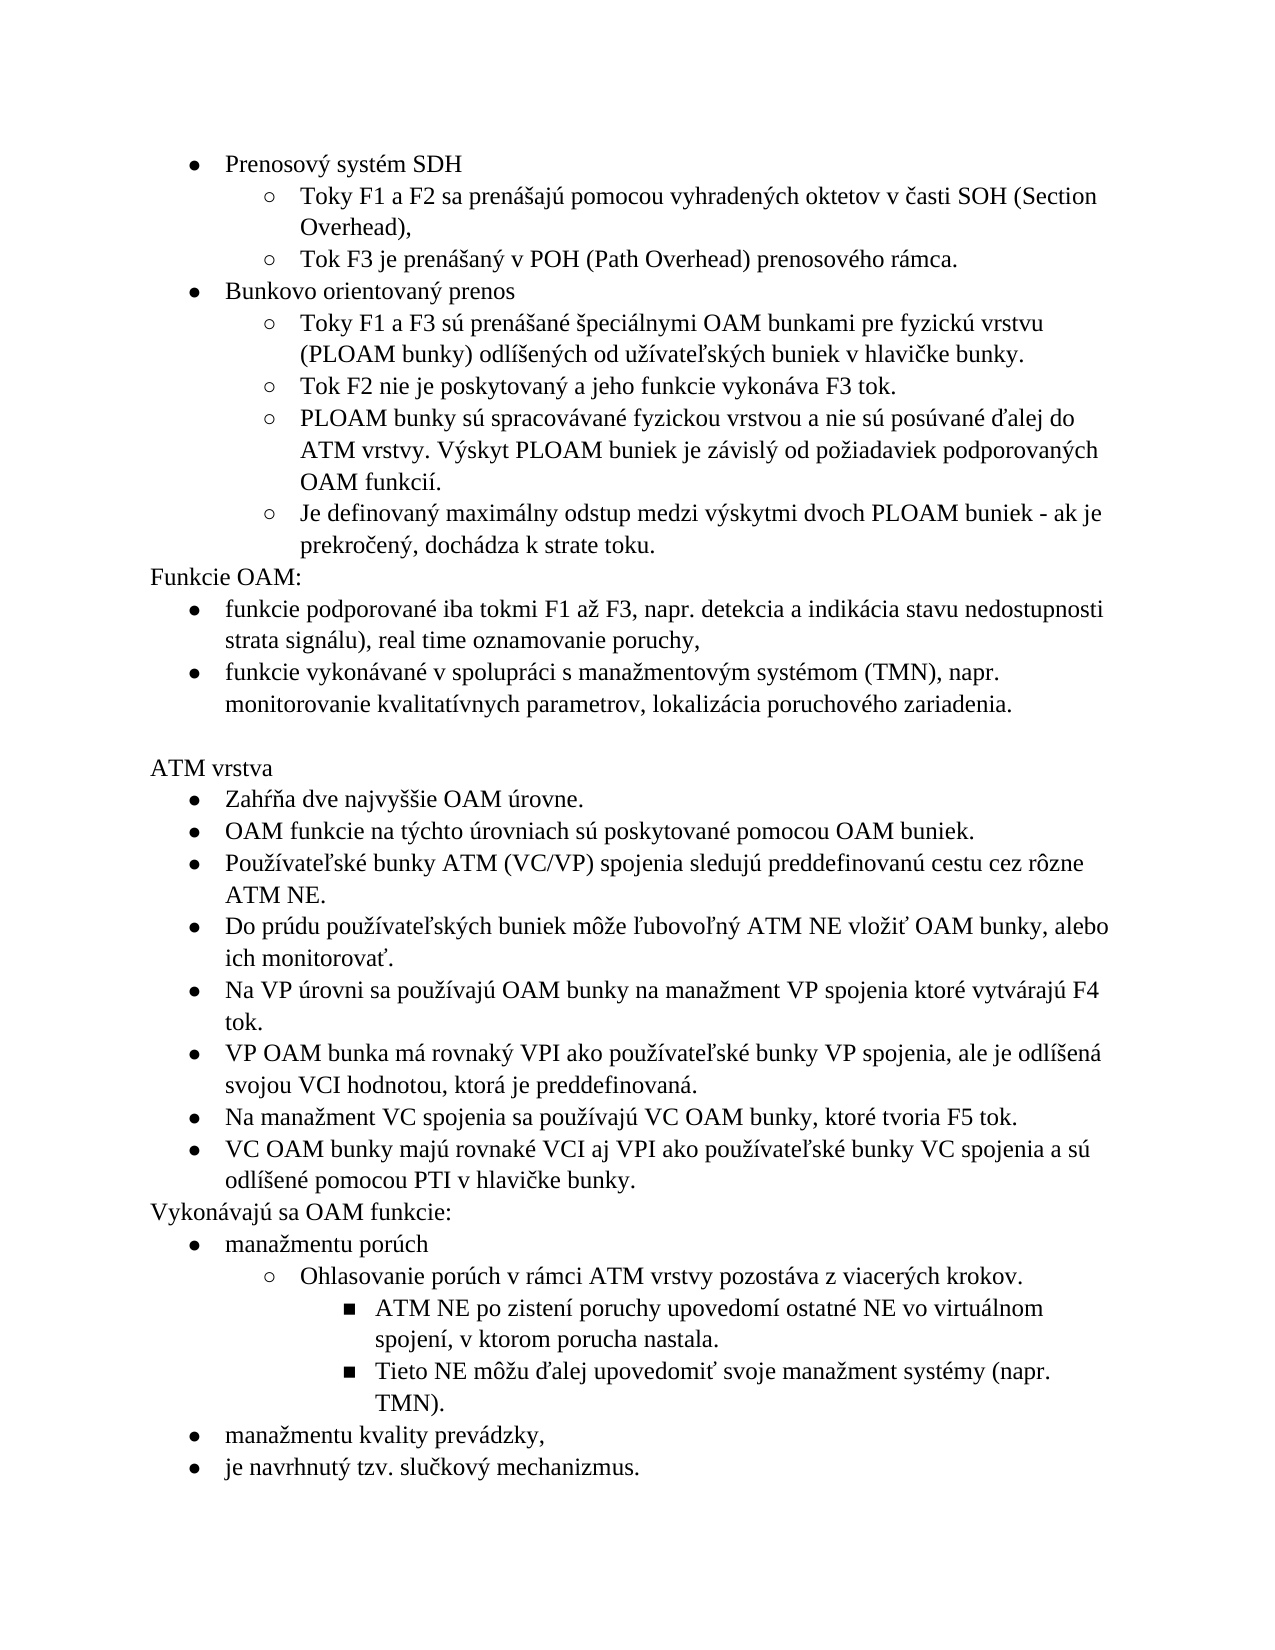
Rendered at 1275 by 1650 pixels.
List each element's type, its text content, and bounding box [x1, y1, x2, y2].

list Tieto NE môžu ďalej upovedomiť svoje manažment systémy (napr. TMN). [150, 1357, 1125, 1417]
list VC OAM bunky majú rovnaké VCI aj VPI ako používateľské bunky VC spojenia a sú odlíšené pomocou PTI v hlavičke bunky. [187, 1135, 1125, 1194]
list funkcie vykonávané v spolupráci s manažmentovým systémom (TMN), napr. monitorovanie kvalitatívnych parametrov, lokalizácia poruchového zariadenia. [187, 658, 1125, 718]
list Toky F1 a F2 sa prenášajú pomocou vyhradených oktetov v časti SOH (Section Overhead), [262, 182, 1125, 241]
text Funkcie OAM: [150, 563, 1125, 591]
list Do prúdu používateľských buniek môže ľubovoľný ATM NE vložiť OAM bunky, alebo ich monitorovať. [187, 912, 1125, 972]
list Zahŕňa dve najvyššie OAM úrovne. [187, 785, 1125, 813]
list Na VP úrovni sa používajú OAM bunky na manažment VP spojenia ktoré vytvárajú F4 tok. [187, 976, 1125, 1036]
list Toky F1 a F3 sú prenášané špeciálnymi OAM bunkami pre fyzickú vrstvu (PLOAM bunky) odlíšených od užívateľských buniek v hlavičke bunky. [262, 309, 1125, 368]
list funkcie podporované iba tokmi F1 až F3, napr. detekcia a indikácia stavu nedostupnosti strata signálu), real time oznamovanie poruchy, [187, 595, 1125, 654]
list Používateľské bunky ATM (VC/VP) spojenia sledujú preddefinovanú cestu cez rôzne ATM NE. [187, 849, 1125, 908]
list Prenosový systém SDH [187, 150, 1125, 178]
list manažmentu kvality prevádzky, [187, 1421, 1125, 1448]
list Ohlasovanie porúch v rámci ATM vrstvy pozostáva z viacerých krokov. [262, 1262, 1125, 1290]
list VP OAM bunka má rovnaký VPI ako používateľské bunky VP spojenia, ale je odlíšená svojou VCI hodnotou, ktorá je preddefinovaná. [187, 1039, 1125, 1099]
list manažmentu porúch [187, 1230, 1125, 1258]
list ATM NE po zistení poruchy upovedomí ostatné NE vo virtuálnom spojení, v ktorom porucha nastala. [150, 1294, 1125, 1353]
list je navrhnutý tzv. slučkový mechanizmus. [187, 1453, 1125, 1480]
list Tok F2 nie je poskytovaný a jeho funkcie vykonáva F3 tok. [262, 372, 1125, 400]
list Bunkovo orientovaný prenos [187, 277, 1125, 305]
list Tok F3 je prenášaný v POH (Path Overhead) prenosového rámca. [262, 245, 1125, 273]
list PLOAM bunky sú spracovávané fyzickou vrstvou a nie sú posúvané ďalej do ATM vrstvy. Výskyt PLOAM buniek je závislý od požiadaviek podporovaných OAM funkcií. [262, 404, 1125, 495]
list Na manažment VC spojenia sa používajú VC OAM bunky, ktoré tvoria F5 tok. [187, 1103, 1125, 1131]
text ATM vrstva [150, 754, 1125, 781]
list Je definovaný maximálny odstup medzi výskytmi dvoch PLOAM buniek - ak je prekročený, dochádza k strate toku. [262, 499, 1125, 559]
text Vykonávajú sa OAM funkcie: [150, 1198, 1125, 1226]
list OAM funkcie na týchto úrovniach sú poskytované pomocou OAM buniek. [187, 817, 1125, 845]
